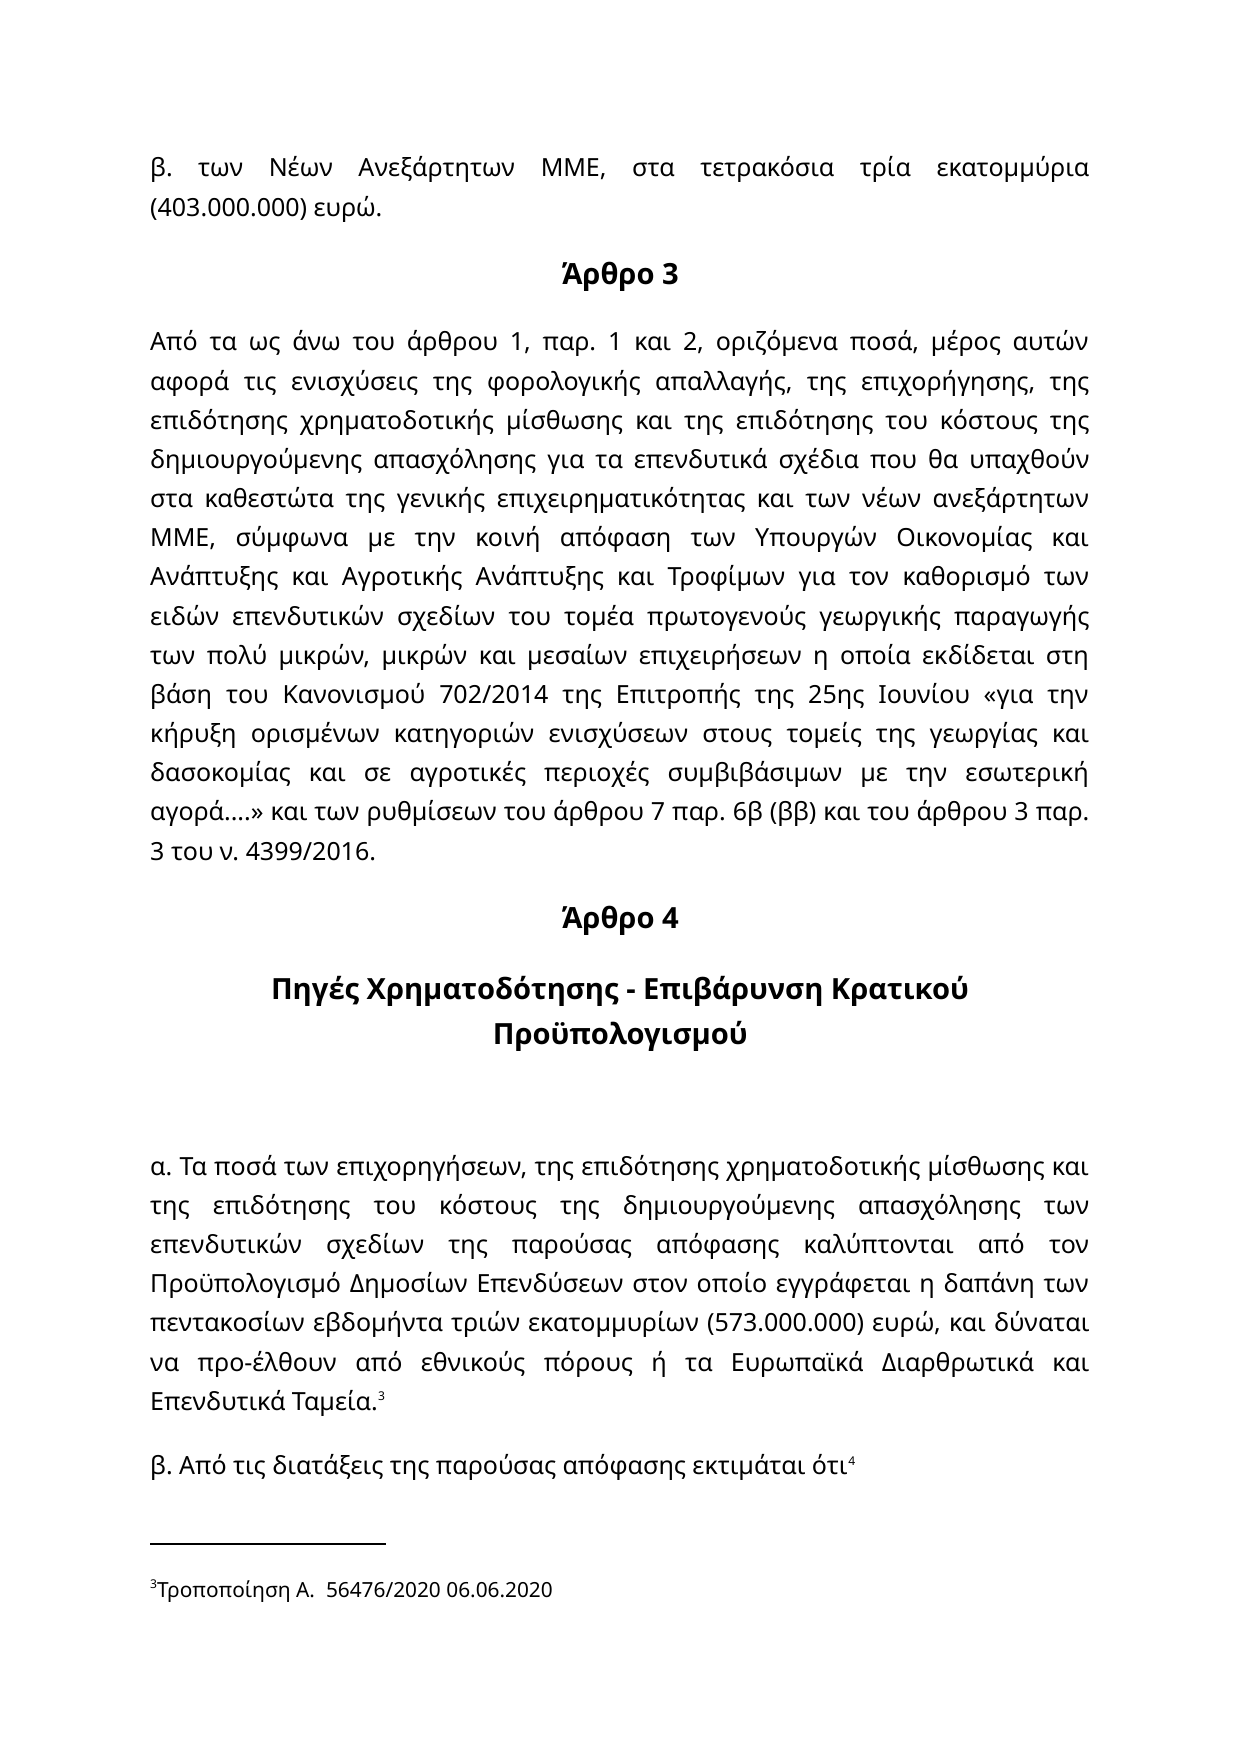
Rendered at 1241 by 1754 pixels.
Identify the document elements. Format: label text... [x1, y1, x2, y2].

subtitle Άρθρο 4 [150, 897, 1090, 937]
text β. Από τις διατάξεις της παρούσας απόφασης εκτιμάται ότι [150, 1447, 1090, 1482]
subtitle Άρθρο 3 [150, 253, 1090, 293]
text β. των Νέων Ανεξάρτητων ΜΜΕ, στα τετρακόσια τρία εκατομμύρια (403.000.000) ευρώ. [150, 150, 1090, 223]
text α. Τα ποσά των επιχορηγήσεων, της επιδότησης χρηματοδοτικής μίσθωσης και της επιδότησης του κόστους της δημιουργούμενης απασχόλησης των επενδυτικών σχεδίων της παρούσας απόφασης καλύπτονται από τον Προϋπολογισμό Δημοσίων Επενδύσεων στον οποίο εγγράφεται η δαπάνη των πεντακοσίων εβδομήντα τριών εκατομμυρίων (573.000.000) ευρώ, και δύναται να προ-έλθουν από εθνικούς πόρους ή τα Ευρωπαϊκά Διαρθρωτικά και Επενδυτικά Ταμεία. [150, 1148, 1090, 1417]
text Τροποποίηση A. 56476/2020 06.06.2020 [150, 1576, 1090, 1604]
text Από τα ως άνω του άρθρου 1, παρ. 1 και 2, οριζόμενα ποσά, μέρος αυτών αφορά τις ενισχύσεις της φορολογικής απαλλαγής, της επιχορήγησης, της επιδότησης χρηματοδοτικής μίσθωσης και της επιδότησης του κόστους της δημιουργούμενης απασχόλησης για τα επενδυτικά σχέδια που θα υπαχθούν στα καθεστώτα της γενικής επιχειρηματικότητας και των νέων ανεξάρτητων MME, σύμφωνα με την κοινή απόφαση των Υπουργών Οικονομίας και Ανάπτυξης και Αγροτικής Ανάπτυξης και Τροφίμων για τον καθορισμό των ειδών επενδυτικών σχεδίων του τομέα πρωτογενούς γεωργικής παραγωγής των πολύ μικρών, μικρών και μεσαίων επιχειρήσεων η οποία εκδίδεται στη βάση του Κανονισμού 702/2014 της Επιτροπής της 25ης Ιουνίου «για την κήρυξη ορισμένων κατηγοριών ενισχύσεων στους τομείς της γεωργίας και δασοκομίας και σε αγροτικές περιοχές συμβιβάσιμων με την εσωτερική αγορά....» και των ρυθμίσεων του άρθρου 7 παρ. 6β (ββ) και του άρθρου 3 παρ. 3 του ν. 4399/2016. [150, 324, 1090, 867]
subtitle Πηγές Χρηματοδότησης - Επιβάρυνση Κρατικού Προϋπολογισμού [150, 968, 1090, 1053]
